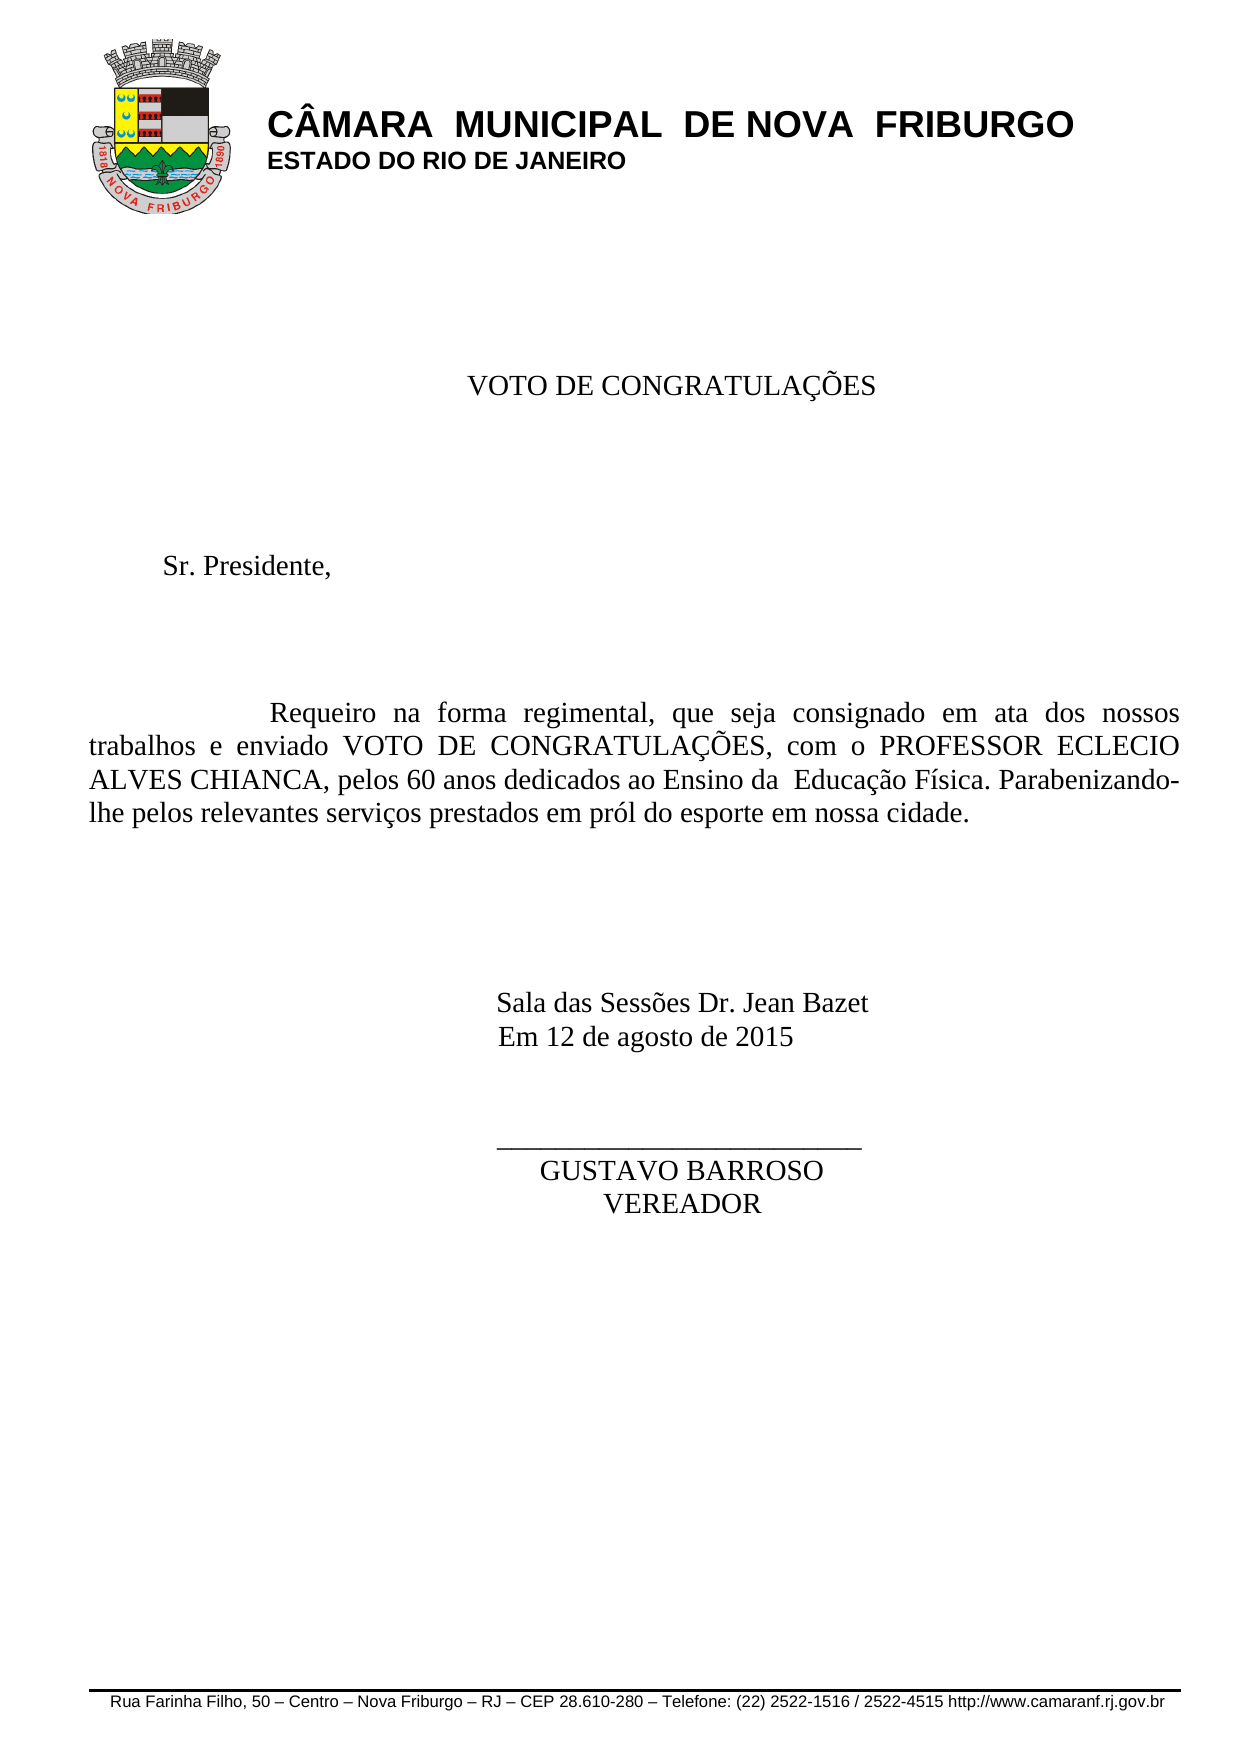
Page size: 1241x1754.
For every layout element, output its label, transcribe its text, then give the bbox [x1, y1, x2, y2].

text _________________________ [89, 1119, 1181, 1153]
text VOTO DE CONGRATULAÇÕES [89, 368, 1181, 402]
text Sr. Presidente, [89, 548, 1181, 582]
text VEREADOR [89, 1187, 1181, 1220]
text Requeiro na forma regimental, que seja consignado em ata dos nossos trabalhos e enviado VOTO DE CONGRATULAÇÕES, com o PROFESSOR ECLECIO ALVES CHIANCA, pelos 60 anos dedicados ao Ensino da Educação Física. Parabenizando-lhe pelos relevantes serviços prestados em pról do esporte em nossa cidade. [89, 695, 1181, 829]
text Sala das Sessões Dr. Jean Bazet [89, 985, 1181, 1019]
text Em 12 de agosto de 2015 [89, 1019, 1181, 1052]
text GUSTAVO BARROSO [89, 1153, 1181, 1187]
